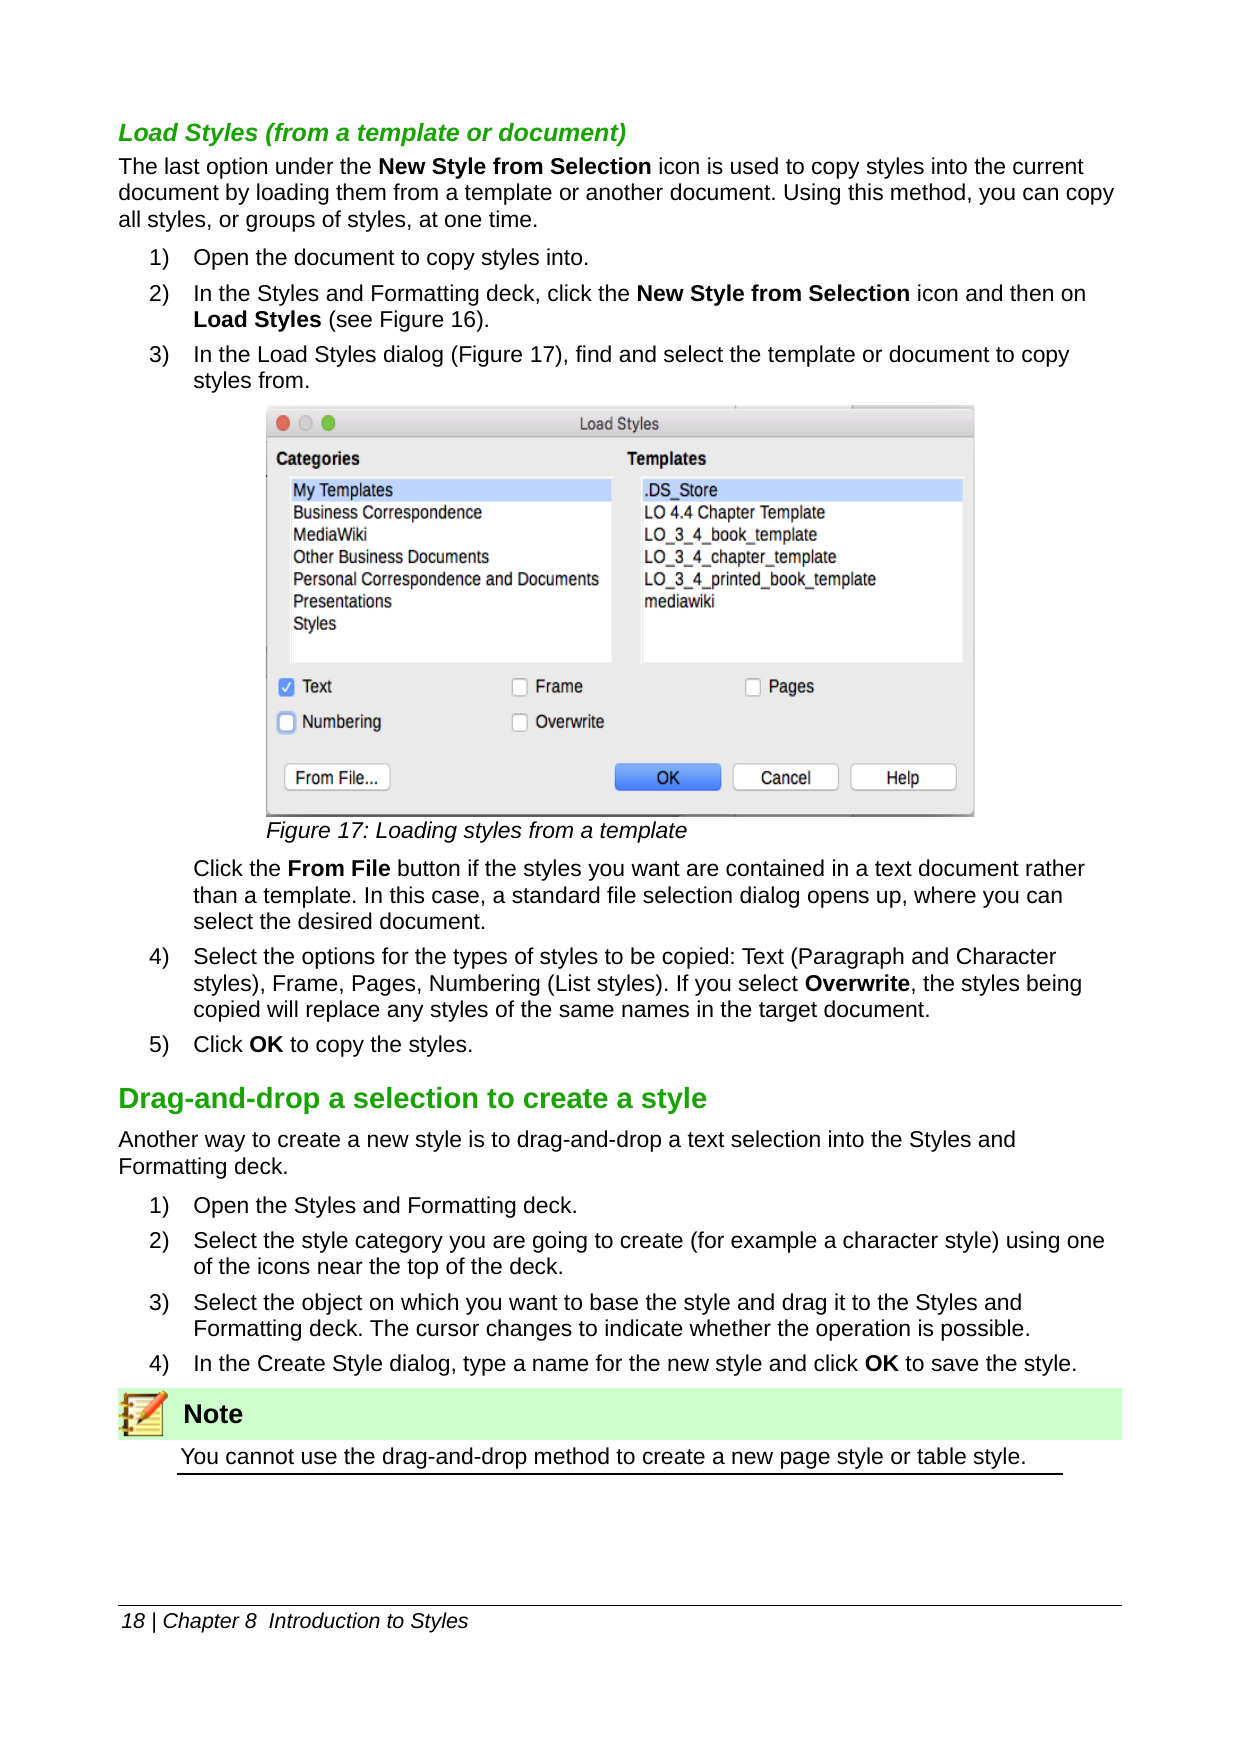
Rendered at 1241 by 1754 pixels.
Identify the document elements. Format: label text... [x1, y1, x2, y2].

text You cannot use the drag-and-drop method to create a new page style or table style. [177, 1440, 1063, 1473]
list In the Load Styles dialog (Figure 17), find and select the template or document to copy styles from. [169, 341, 1122, 394]
subtitle Note [118, 1388, 1122, 1440]
list Select the object on which you want to base the style and drag it to the Styles and Formatting deck. The cursor changes to indicate whether the operation is possible. [169, 1288, 1122, 1341]
text Figure 17: Loading styles from a template [266, 817, 974, 843]
list Click OK to copy the styles. [169, 1031, 1122, 1057]
list Open the Styles and Formatting deck. [169, 1192, 1122, 1218]
list Select the style category you are going to create (for example a character style) using one of the icons near the top of the deck. [169, 1227, 1122, 1279]
list Open the document to copy styles into. [169, 244, 1122, 271]
list Another way to create a new style is to drag-and-drop a text selection into the Styles and Formatting deck. [118, 1126, 1122, 1179]
subtitle Load Styles (from a template or document) [118, 118, 1122, 147]
list Click the From File button if the styles you want are contained in a text document rather than a template. In this case, a standard file selection dialog opens up, where you can select the desired document. [169, 855, 1122, 934]
picture [119, 1389, 170, 1440]
list In the Styles and Formatting deck, click the New Style from Selection icon and then on Load Styles (see Figure 16). [169, 279, 1122, 332]
picture [265, 405, 975, 817]
subtitle Drag-and-drop a selection to create a style [118, 1081, 1122, 1115]
list The last option under the New Style from Selection icon is used to copy styles into the current document by loading them from a template or another document. Using this method, you can copy all styles, or groups of styles, at one time. [118, 153, 1122, 232]
list In the Create Style dialog, type a name for the new style and click OK to save the style. [169, 1350, 1122, 1376]
list Select the options for the types of styles to be copied: Text (Paragraph and Character styles), Frame, Pages, Numbering (List styles). If you select Overwrite, the styles being copied will replace any styles of the same names in the target document. [169, 943, 1122, 1022]
